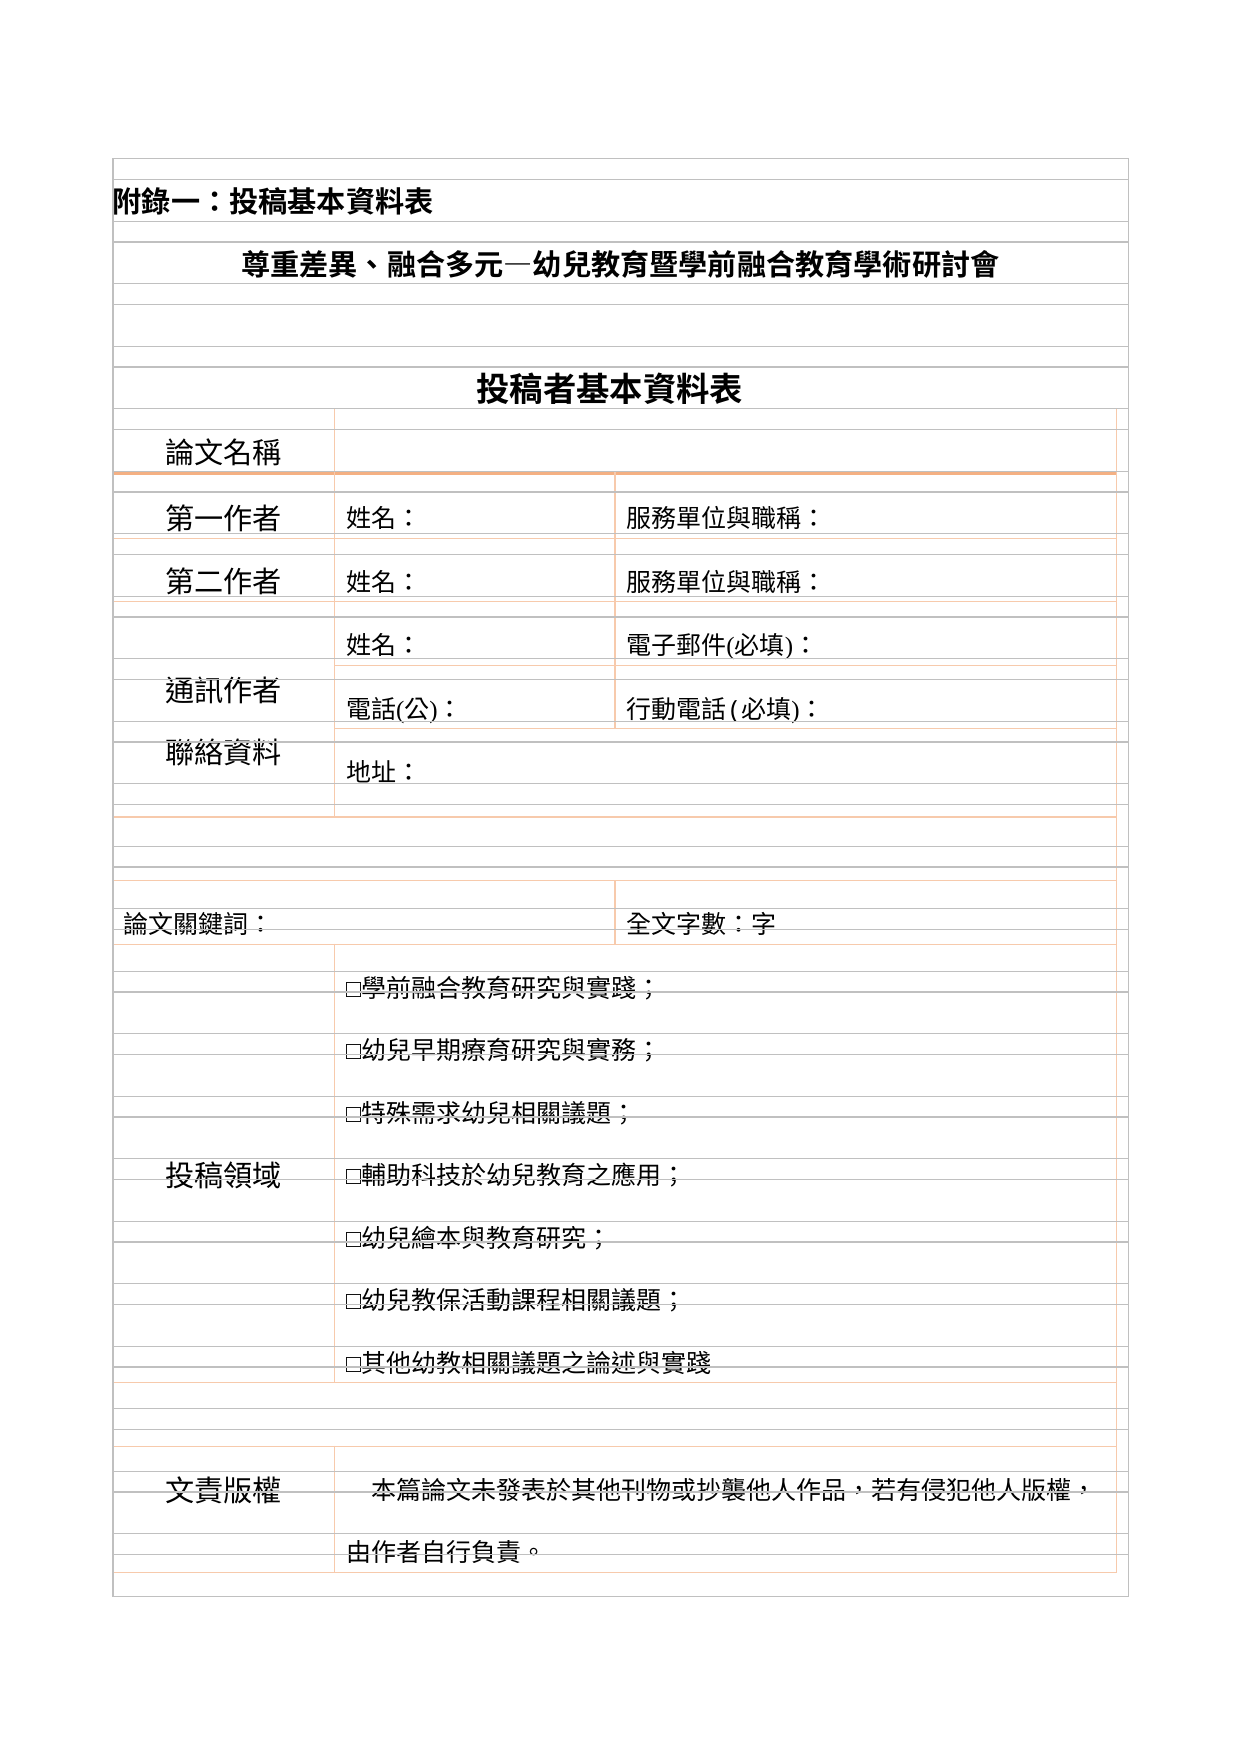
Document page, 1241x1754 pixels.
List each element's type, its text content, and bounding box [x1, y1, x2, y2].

table_cell 第二作者 [114, 555, 334, 596]
table_cell □學前融合教育研究與實踐； □幼兒早期療育研究與實務； □特殊需求幼兒相關議題； □輔助科技於幼兒教育之應用； □幼兒繪本與教育研究； □幼兒教保活動課程相關議題； □其他幼教相關議題之論述與實踐 [335, 1097, 1116, 1116]
table_cell [616, 539, 1116, 554]
table_cell [335, 602, 614, 616]
table_cell [616, 722, 1116, 728]
table_cell 通訊作者 [114, 680, 334, 721]
table_cell 姓名： [335, 555, 614, 596]
table_cell □學前融合教育研究與實踐； □幼兒早期療育研究與實務； □特殊需求幼兒相關議題； □輔助科技於幼兒教育之應用； □幼兒繪本與教育研究； □幼兒教保活動課程相關議題； □其他幼教相關議題之論述與實踐 [335, 1284, 1116, 1304]
table_cell 本篇論文未發表於其他刊物或抄襲他人作品，若有侵犯他人版權，由作者自行負責。 論文發表者親自簽名： 西元 2022 年 月 日 [335, 1555, 1116, 1572]
table_cell [114, 597, 334, 601]
table_cell 投稿領域 [114, 993, 334, 1033]
table_header [335, 409, 1116, 429]
table_cell 投稿領域 [114, 945, 334, 971]
table_header [114, 409, 334, 429]
table_cell □學前融合教育研究與實踐； □幼兒早期療育研究與實務； □特殊需求幼兒相關議題； □輔助科技於幼兒教育之應用； □幼兒繪本與教育研究； □幼兒教保活動課程相關議題； □其他幼教相關議題之論述與實踐 [335, 1118, 1116, 1158]
table_cell 本篇論文未發表於其他刊物或抄襲他人作品，若有侵犯他人版權，由作者自行負責。 論文發表者親自簽名： 西元 2022 年 月 日 [335, 1534, 1116, 1554]
table_cell 投稿領域 [114, 1222, 334, 1241]
table_cell 行動電話(必填)： [616, 680, 1116, 721]
text 附錄一：投稿基本資料表 [114, 180, 1128, 221]
table_cell [616, 475, 1116, 491]
table_cell [335, 666, 614, 679]
table_cell [335, 722, 614, 728]
table_cell [335, 539, 614, 554]
table_cell 全文字數：字 [616, 881, 1116, 908]
table_cell [335, 805, 1116, 816]
text 尊重差異、融合多元—幼兒教育暨學前融合教育學術研討會 [114, 243, 1128, 283]
table_cell [114, 618, 334, 658]
table_header 論文名稱 [114, 430, 334, 471]
table_cell [114, 1430, 1116, 1446]
table_cell 聯絡資料 [114, 743, 334, 783]
table_cell 本篇論文未發表於其他刊物或抄襲他人作品，若有侵犯他人版權，由作者自行負責。 論文發表者親自簽名： 西元 2022 年 月 日 [335, 1493, 1116, 1533]
table_cell [114, 539, 334, 554]
table_cell 投稿領域 [114, 1368, 334, 1382]
table_cell □學前融合教育研究與實踐； □幼兒早期療育研究與實務； □特殊需求幼兒相關議題； □輔助科技於幼兒教育之應用； □幼兒繪本與教育研究； □幼兒教保活動課程相關議題； □其他幼教相關議題之論述與實踐 [335, 1222, 1116, 1241]
table_cell 本篇論文未發表於其他刊物或抄襲他人作品，若有侵犯他人版權，由作者自行負責。 論文發表者親自簽名： 西元 2022 年 月 日 [335, 1447, 1116, 1471]
table_cell 投稿領域 [114, 1243, 334, 1283]
table_cell [335, 597, 614, 601]
table_cell 投稿領域 [114, 1284, 334, 1304]
table_header [114, 347, 1118, 366]
table_cell 投稿領域 [114, 972, 334, 991]
table_cell 投稿領域 [114, 1118, 334, 1158]
table_header [335, 430, 1116, 471]
table_cell [616, 666, 1116, 679]
table_cell 文責版權 [114, 1493, 334, 1533]
table_cell 投稿領域 [114, 1055, 334, 1096]
table_cell [114, 868, 1116, 880]
table_cell [335, 659, 614, 664]
table_cell 投稿領域 [114, 1159, 334, 1179]
table_cell 論文關鍵詞： [114, 881, 614, 908]
table_cell 電子郵件(必填)： [616, 618, 1116, 658]
table_header [101, 346, 112, 1573]
table_cell [114, 1383, 1116, 1408]
table_cell 文責版權 [114, 1472, 334, 1491]
table_cell 服務單位與職稱： [616, 493, 1116, 533]
table_cell 姓名： [335, 618, 614, 658]
table_cell [335, 784, 1116, 804]
table_cell [114, 475, 334, 491]
table_cell [335, 729, 1116, 741]
table_cell 姓名： [335, 493, 614, 533]
table_cell 地址： [335, 743, 1116, 783]
table_cell □學前融合教育研究與實踐； □幼兒早期療育研究與實務； □特殊需求幼兒相關議題； □輔助科技於幼兒教育之應用； □幼兒繪本與教育研究； □幼兒教保活動課程相關議題； □其他幼教相關議題之論述與實踐 [335, 1347, 1116, 1366]
table_cell □學前融合教育研究與實踐； □幼兒早期療育研究與實務； □特殊需求幼兒相關議題； □輔助科技於幼兒教育之應用； □幼兒繪本與教育研究； □幼兒教保活動課程相關議題； □其他幼教相關議題之論述與實踐 [335, 972, 1116, 991]
table_cell [335, 475, 614, 491]
table_cell 投稿領域 [114, 1305, 334, 1346]
table_cell [616, 659, 1116, 664]
table_cell □學前融合教育研究與實踐； □幼兒早期療育研究與實務； □特殊需求幼兒相關議題； □輔助科技於幼兒教育之應用； □幼兒繪本與教育研究； □幼兒教保活動課程相關議題； □其他幼教相關議題之論述與實踐 [335, 1159, 1116, 1179]
table_cell [114, 602, 334, 616]
table_cell □學前融合教育研究與實踐； □幼兒早期療育研究與實務； □特殊需求幼兒相關議題； □輔助科技於幼兒教育之應用； □幼兒繪本與教育研究； □幼兒教保活動課程相關議題； □其他幼教相關議題之論述與實踐 [335, 1055, 1116, 1096]
table_cell 全文字數：字 [616, 909, 1116, 929]
table_cell [114, 1409, 1116, 1429]
text [114, 159, 1128, 179]
table_cell 服務單位與職稱： [616, 555, 1116, 596]
table_cell [114, 659, 334, 679]
table_cell 投稿領域 [114, 1347, 334, 1366]
table_cell □學前融合教育研究與實踐； □幼兒早期療育研究與實務； □特殊需求幼兒相關議題； □輔助科技於幼兒教育之應用； □幼兒繪本與教育研究； □幼兒教保活動課程相關議題； □其他幼教相關議題之論述與實踐 [335, 945, 1116, 971]
table_cell [114, 847, 1116, 866]
table_cell □學前融合教育研究與實踐； □幼兒早期療育研究與實務； □特殊需求幼兒相關議題； □輔助科技於幼兒教育之應用； □幼兒繪本與教育研究； □幼兒教保活動課程相關議題； □其他幼教相關議題之論述與實踐 [335, 1243, 1116, 1283]
table_cell 本篇論文未發表於其他刊物或抄襲他人作品，若有侵犯他人版權，由作者自行負責。 論文發表者親自簽名： 西元 2022 年 月 日 [335, 1472, 1116, 1491]
table_cell □學前融合教育研究與實踐； □幼兒早期療育研究與實務； □特殊需求幼兒相關議題； □輔助科技於幼兒教育之應用； □幼兒繪本與教育研究； □幼兒教保活動課程相關議題； □其他幼教相關議題之論述與實踐 [335, 1034, 1116, 1054]
table_cell 電話(公)： [335, 680, 614, 721]
table_cell 文責版權 [114, 1555, 334, 1572]
table_cell □學前融合教育研究與實踐； □幼兒早期療育研究與實務； □特殊需求幼兒相關議題； □輔助科技於幼兒教育之應用； □幼兒繪本與教育研究； □幼兒教保活動課程相關議題； □其他幼教相關議題之論述與實踐 [335, 993, 1116, 1033]
table_cell 第一作者 [114, 493, 334, 533]
table_cell 文責版權 [114, 1534, 334, 1554]
table_cell [616, 602, 1116, 616]
table_cell [114, 818, 1116, 846]
table_cell □學前融合教育研究與實踐； □幼兒早期療育研究與實務； □特殊需求幼兒相關議題； □輔助科技於幼兒教育之應用； □幼兒繪本與教育研究； □幼兒教保活動課程相關議題； □其他幼教相關議題之論述與實踐 [335, 1180, 1116, 1221]
table_cell 投稿領域 [114, 1097, 334, 1116]
table_cell □學前融合教育研究與實踐； □幼兒早期療育研究與實務； □特殊需求幼兒相關議題； □輔助科技於幼兒教育之應用； □幼兒繪本與教育研究； □幼兒教保活動課程相關議題； □其他幼教相關議題之論述與實踐 [335, 1305, 1116, 1346]
table_cell 論文關鍵詞： [114, 909, 614, 929]
table_cell □學前融合教育研究與實踐； □幼兒早期療育研究與實務； □特殊需求幼兒相關議題； □輔助科技於幼兒教育之應用； □幼兒繪本與教育研究； □幼兒教保活動課程相關議題； □其他幼教相關議題之論述與實踐 [335, 1368, 1116, 1382]
table_cell [114, 805, 334, 816]
table_cell [114, 784, 334, 804]
table_cell 投稿領域 [114, 1034, 334, 1054]
table_header 投稿者基本資料表 [114, 368, 1118, 408]
table_cell [114, 722, 334, 741]
table_cell 論文關鍵詞： [114, 930, 614, 943]
table_cell 全文字數：字 [616, 930, 1116, 943]
table_cell 文責版權 [114, 1447, 334, 1471]
table_cell [616, 597, 1116, 601]
table_cell 投稿領域 [114, 1180, 334, 1221]
text [114, 222, 1128, 241]
